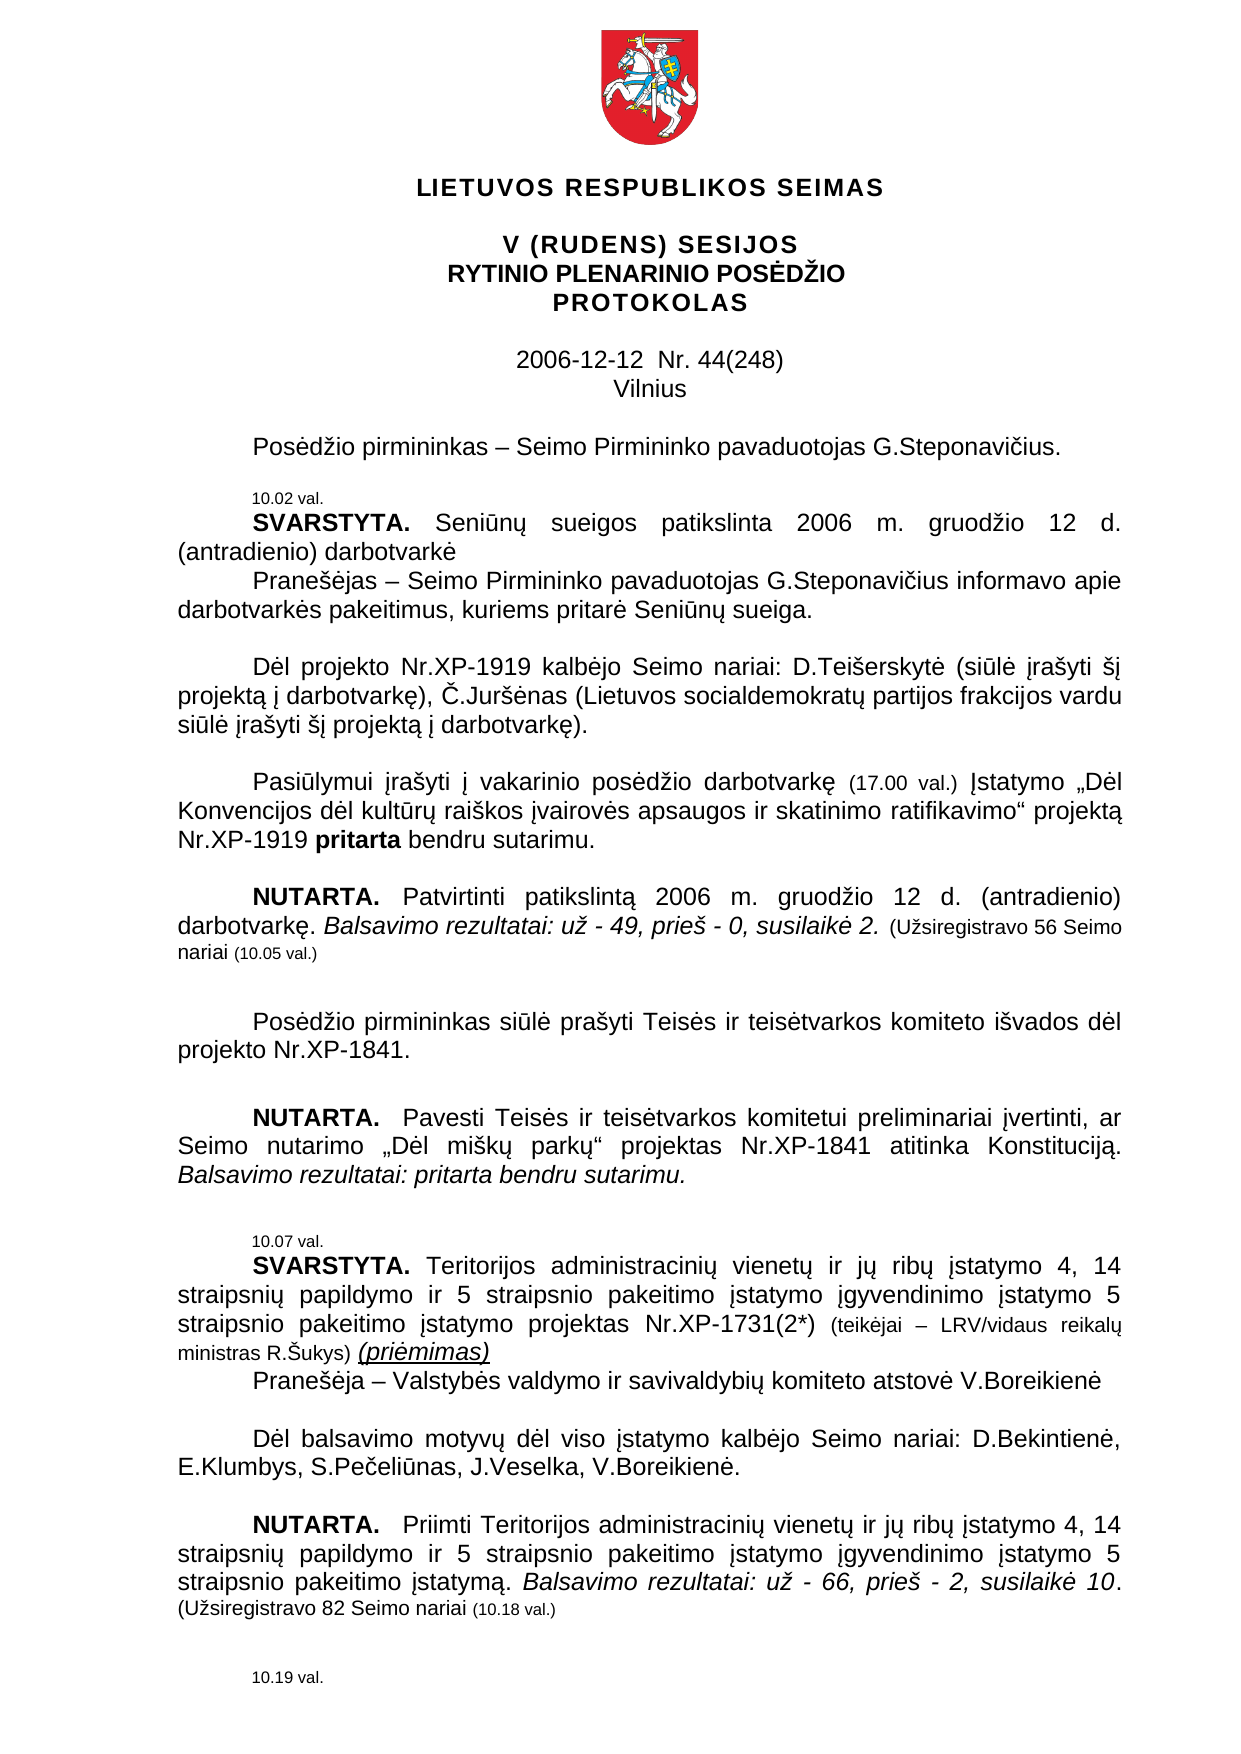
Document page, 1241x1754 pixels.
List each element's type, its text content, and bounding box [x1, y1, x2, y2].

text 10.02 val. [177, 489, 1122, 508]
text NUTARTA. Pavesti Teisės ir teisėtvarkos komitetui preliminariai įvertinti, ar Seimo nutarimo „Dėl miškų parkų“ projektas Nr.XP-1841 atitinka Konstituciją. Balsavimo rezultatai: pritarta bendru sutarimu. [177, 1103, 1122, 1189]
text SVARSTYTA. Teritorijos administracinių vienetų ir jų ribų įstatymo 4, 14 straipsnių papildymo ir 5 straipsnio pakeitimo įstatymo įgyvendinimo įstatymo 5 straipsnio pakeitimo įstatymo projektas Nr.XP-1731(2*) (teikėjai – LRV/vidaus reikalų ministras R.Šukys) (priėmimas) [177, 1251, 1122, 1366]
text Pranešėja – Valstybės valdymo ir savivaldybių komiteto atstovė V.Boreikienė [177, 1366, 1122, 1395]
text Pasiūlymui įrašyti į vakarinio posėdžio darbotvarkę (17.00 val.) Įstatymo „Dėl Konvencijos dėl kultūrų raiškos įvairovės apsaugos ir skatinimo ratifikavimo“ projektą Nr.XP-1919 pritarta bendru sutarimu. [177, 767, 1122, 853]
text Posėdžio pirmininkas siūlė prašyti Teisės ir teisėtvarkos komiteto išvados dėl projekto Nr.XP-1841. [177, 1007, 1122, 1064]
text NUTARTA. Priimti Teritorijos administracinių vienetų ir jų ribų įstatymo 4, 14 straipsnių papildymo ir 5 straipsnio pakeitimo įstatymo įgyvendinimo įstatymo 5 straipsnio pakeitimo įstatymą. Balsavimo rezultatai: už - 66, prieš - 2, susilaikė 10. (Užsiregistravo 82 Seimo nariai (10.18 val.) [177, 1510, 1122, 1620]
text Pranešėjas – Seimo Pirmininko pavaduotojas G.Steponavičius informavo apie darbotvarkės pakeitimus, kuriems pritarė Seniūnų sueiga. [177, 566, 1122, 623]
text LIETUVOS RESPUBLIKOS SEIMAS [177, 173, 1122, 202]
subtitle RYTINIO PLENARINIO POSĖDŽIO [177, 259, 1122, 288]
text Dėl projekto Nr.XP-1919 kalbėjo Seimo nariai: D.Teišerskytė (siūlė įrašyti šį projektą į darbotvarkę), Č.Juršėnas (Lietuvos socialdemokratų partijos frakcijos vardu siūlė įrašyti šį projektą į darbotvarkę). [177, 652, 1122, 738]
text 2006-12-12 Nr. 44(248) [177, 345, 1122, 374]
text NUTARTA. Patvirtinti patikslintą 2006 m. gruodžio 12 d. (antradienio) darbotvarkę. Balsavimo rezultatai: už - 49, prieš - 0, susilaikė 2. (Užsiregistravo 56 Seimo nariai (10.05 val.) [177, 882, 1122, 963]
text 10.19 val. [177, 1668, 1122, 1687]
text 10.07 val. [177, 1232, 1122, 1251]
text Vilnius [177, 374, 1122, 403]
text SVARSTYTA. Seniūnų sueigos patikslinta 2006 m. gruodžio 12 d. (antradienio) darbotvarkė [177, 508, 1122, 566]
text V (RUDENS) SESIJOS [177, 230, 1122, 259]
text PROTOKOLAS [177, 288, 1122, 317]
text Posėdžio pirmininkas – Seimo Pirmininko pavaduotojas G.Steponavičius. [177, 432, 1122, 460]
text Dėl balsavimo motyvų dėl viso įstatymo kalbėjo Seimo nariai: D.Bekintienė, E.Klumbys, S.Pečeliūnas, J.Veselka, V.Boreikienė. [177, 1424, 1122, 1481]
